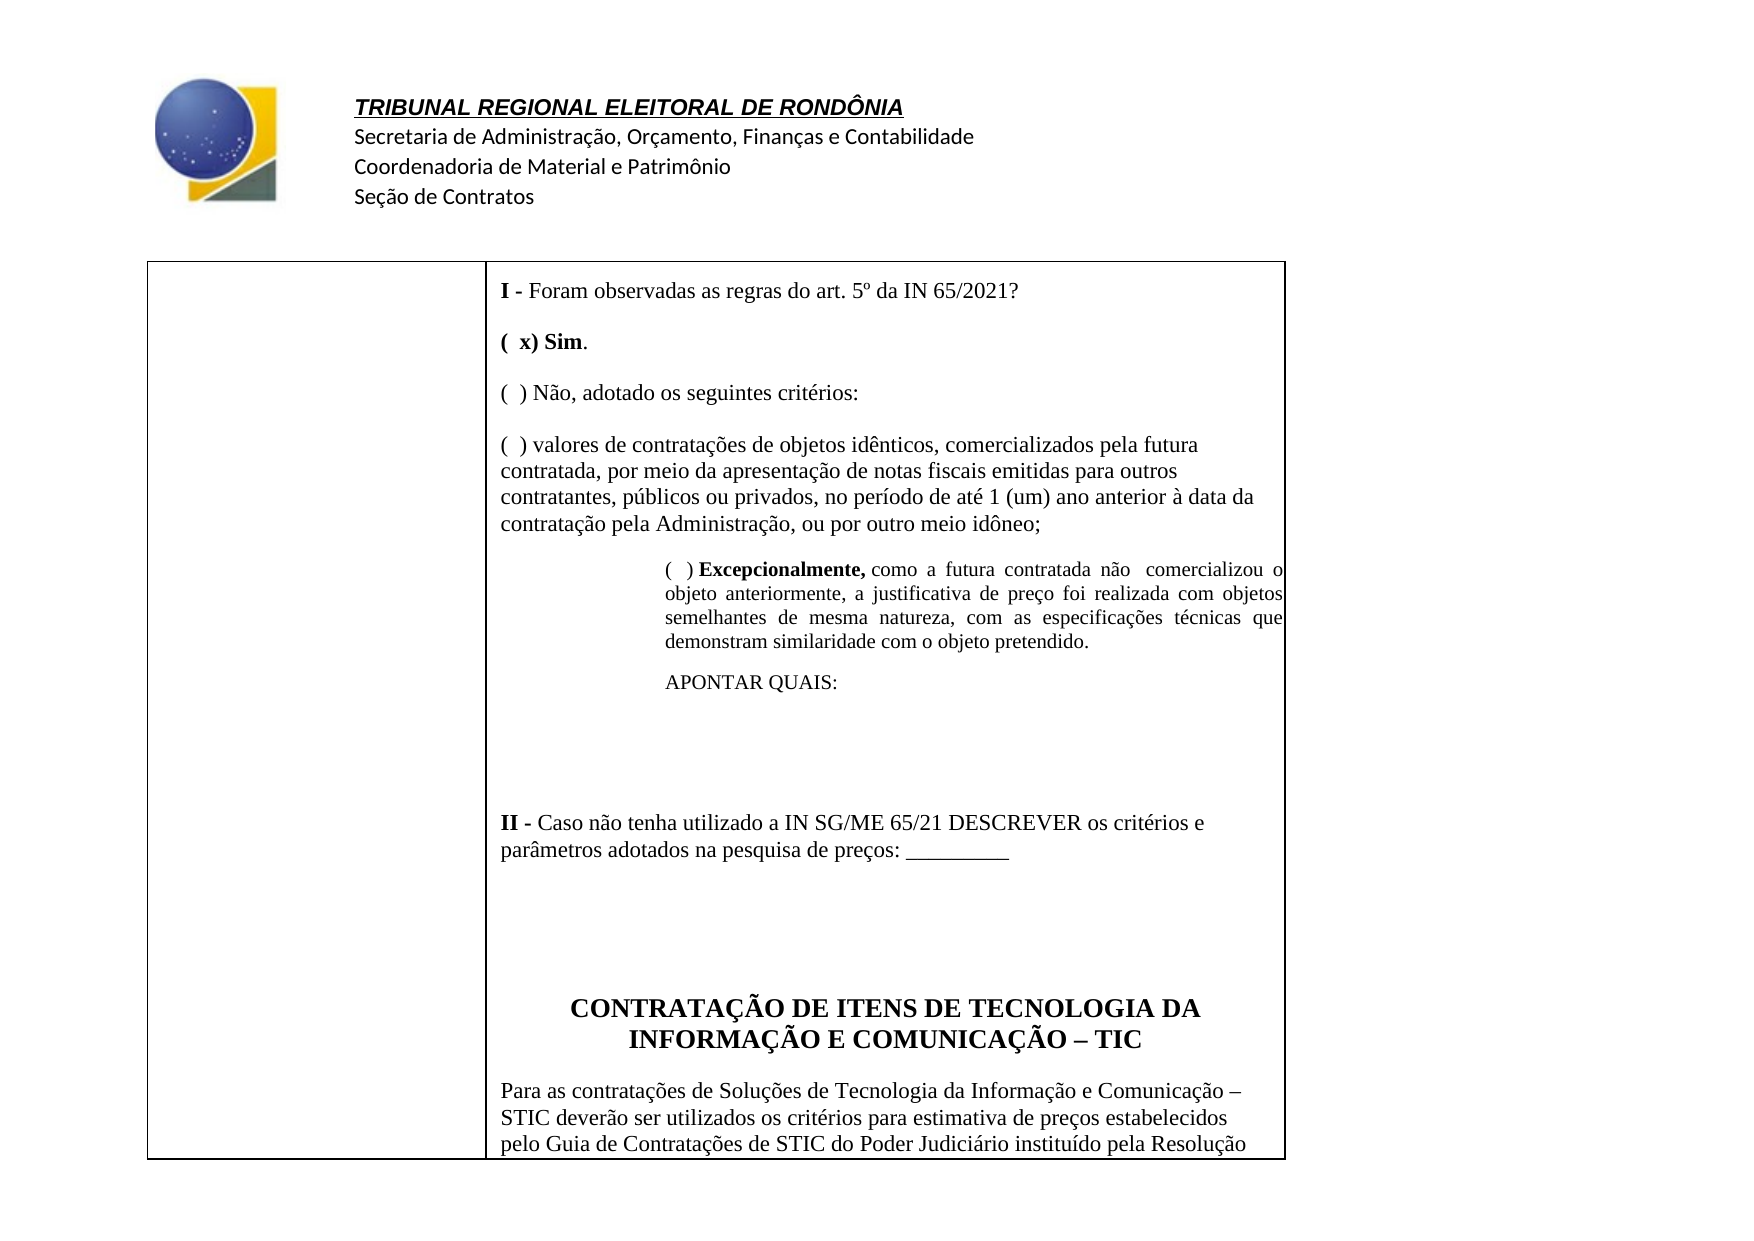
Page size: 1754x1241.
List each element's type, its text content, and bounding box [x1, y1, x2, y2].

table_cell [148, 262, 485, 1158]
table_cell I - Foram observadas as regras do art. 5º da IN 65/2021? ( x) Sim. ( ) Não, adotado os seguintes critérios: ( ) valores de contratações de objetos idênticos, comercializados pela futura contratada, por meio da apresentação de notas fiscais emitidas para outros contratantes, públicos ou privados, no período de até 1 (um) ano anterior à data da contratação pela Administração, ou por outro meio idôneo; ( ) Excepcionalmente, como a futura contratada não comercializou o objeto anteriormente, a justificativa de preço foi realizada com objetos semelhantes de mesma natureza, com as especificações técnicas que demonstram similaridade com o objeto pretendido. APONTAR QUAIS: II - Caso não tenha utilizado a IN SG/ME 65/21 DESCREVER os critérios e parâmetros adotados na pesquisa de preços: _________ CONTRATAÇÃO DE ITENS DE TECNOLOGIA DA INFORMAÇÃO E COMUNICAÇÃO – TIC Para as contratações de Soluções de Tecnologia da Informação e Comunicação – STIC deverão ser utilizados os critérios para estimativa de preços estabelecidos pelo Guia de Contratações de STIC do Poder Judiciário instituído pela Resolução [487, 262, 1284, 1158]
